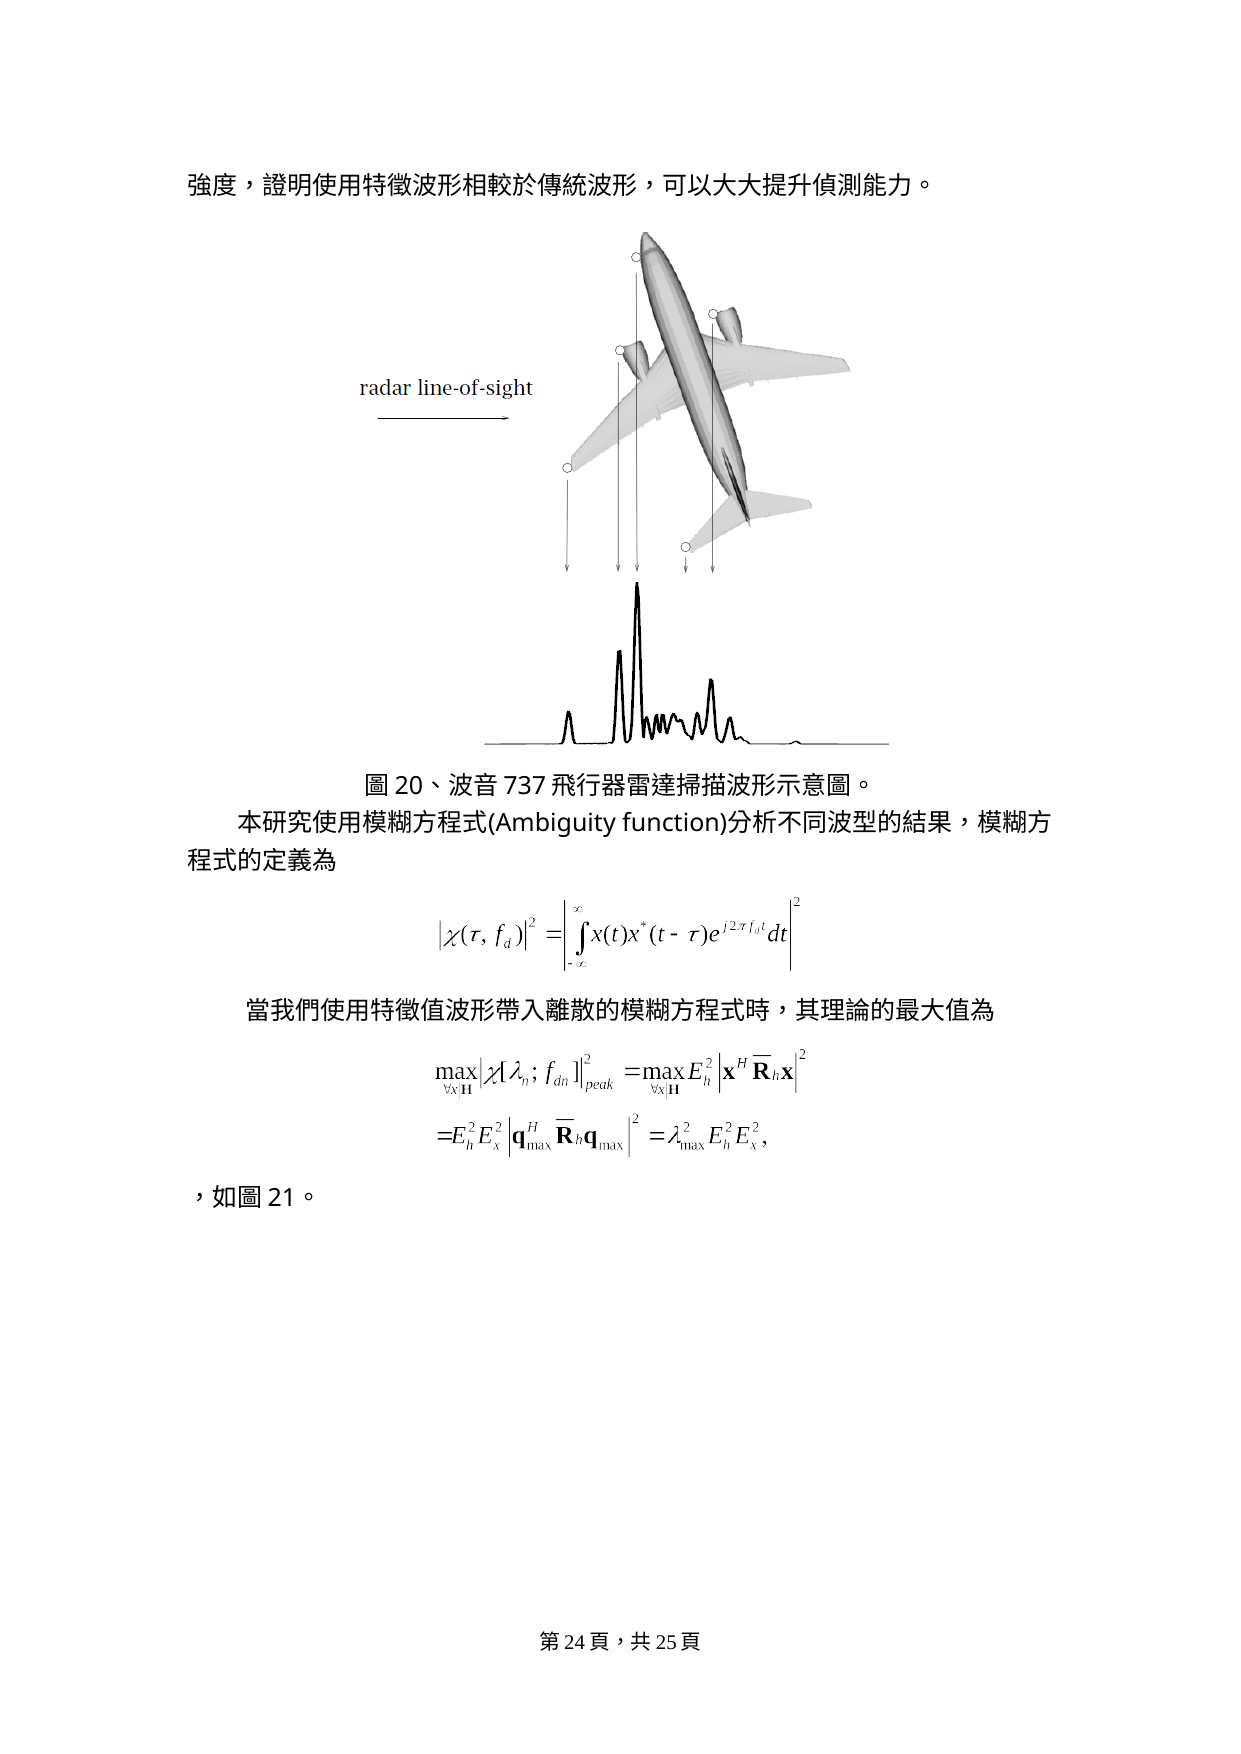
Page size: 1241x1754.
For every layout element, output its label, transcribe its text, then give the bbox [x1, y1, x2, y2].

text 本研究使用模糊方程式(Ambiguity function)分析不同波型的結果，模糊方程式的定義為 [187, 802, 1053, 877]
text ，如圖21。 [187, 1177, 1053, 1214]
text 強度，證明使用特徵波形相較於傳統波形，可以大大提升偵測能力。 [187, 164, 1053, 202]
text 當我們使用特徵值波形帶入離散的模糊方程式時，其理論的最大值為 [187, 989, 1053, 1177]
text 圖20、波音737飛行器雷達掃描波形示意圖。 [187, 764, 1053, 802]
picture [326, 202, 914, 757]
